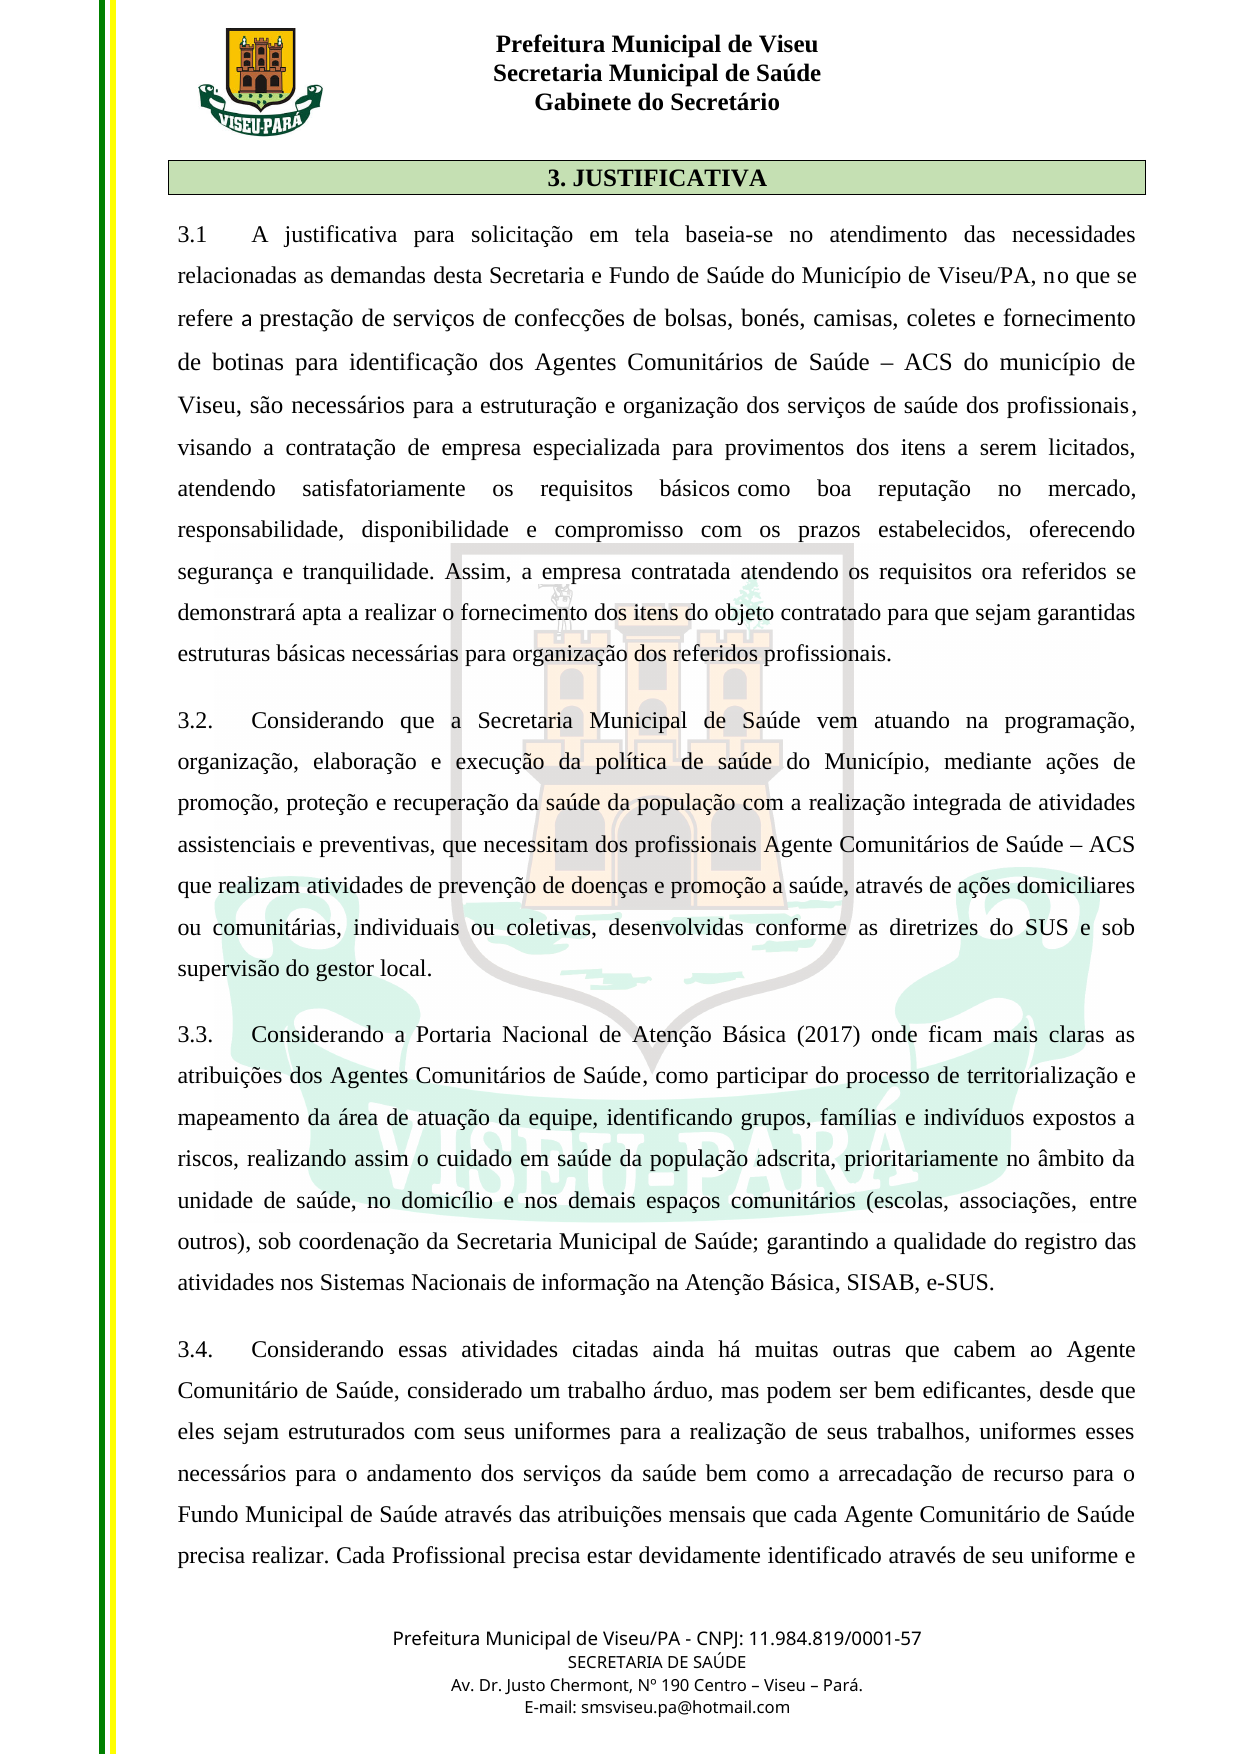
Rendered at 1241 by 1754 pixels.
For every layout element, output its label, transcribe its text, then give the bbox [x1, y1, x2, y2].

text 3.1 A justificativa para solicitação em tela baseia-se no atendimento das necessidades relacionadas as demandas desta Secretaria e Fundo de Saúde do Município de Viseu/PA, no que se refere a prestação de serviços de confecções de bolsas, bonés, camisas, coletes e fornecimento de botinas para identificação dos Agentes Comunitários de Saúde – ACS do município de Viseu, são necessários para a estruturação e organização dos serviços de saúde dos profissionais, visando a contratação de empresa especializada para provimentos dos itens a serem licitados, atendendo satisfatoriamente os requisitos básicos como boa reputação no mercado, responsabilidade, disponibilidade e compromisso com os prazos estabelecidos, oferecendo segurança e tranquilidade. Assim, a empresa contratada atendendo os requisitos ora referidos se demonstrará apta a realizar o fornecimento dos itens do objeto contratado para que sejam garantidas estruturas básicas necessárias para organização dos referidos profissionais. [177, 220, 1137, 667]
picture [198, 28, 324, 137]
text 3. JUSTIFICATIVA [169, 161, 1145, 194]
text 3.4. Considerando essas atividades citadas ainda há muitas outras que cabem ao Agente Comunitário de Saúde, considerado um trabalho árduo, mas podem ser bem edificantes, desde que eles sejam estruturados com seus uniformes para a realização de seus trabalhos, uniformes esses necessários para o andamento dos serviços da saúde bem como a arrecadação de recurso para o Fundo Municipal de Saúde através das atribuições mensais que cada Agente Comunitário de Saúde precisa realizar. Cada Profissional precisa estar devidamente identificado através de seu uniforme e [177, 1335, 1137, 1569]
text 3.3. Considerando a Portaria Nacional de Atenção Básica (2017) onde ficam mais claras as atribuições dos Agentes Comunitários de Saúde, como participar do processo de territorialização e mapeamento da área de atuação da equipe, identificando grupos, famílias e indivíduos expostos a riscos, realizando assim o cuidado em saúde da população adscrita, prioritariamente no âmbito da unidade de saúde, no domicílio e nos demais espaços comunitários (escolas, associações, entre outros), sob coordenação da Secretaria Municipal de Saúde; garantindo a qualidade do registro das atividades nos Sistemas Nacionais de informação na Atenção Básica, SISAB, e-SUS. [177, 1020, 1137, 1296]
